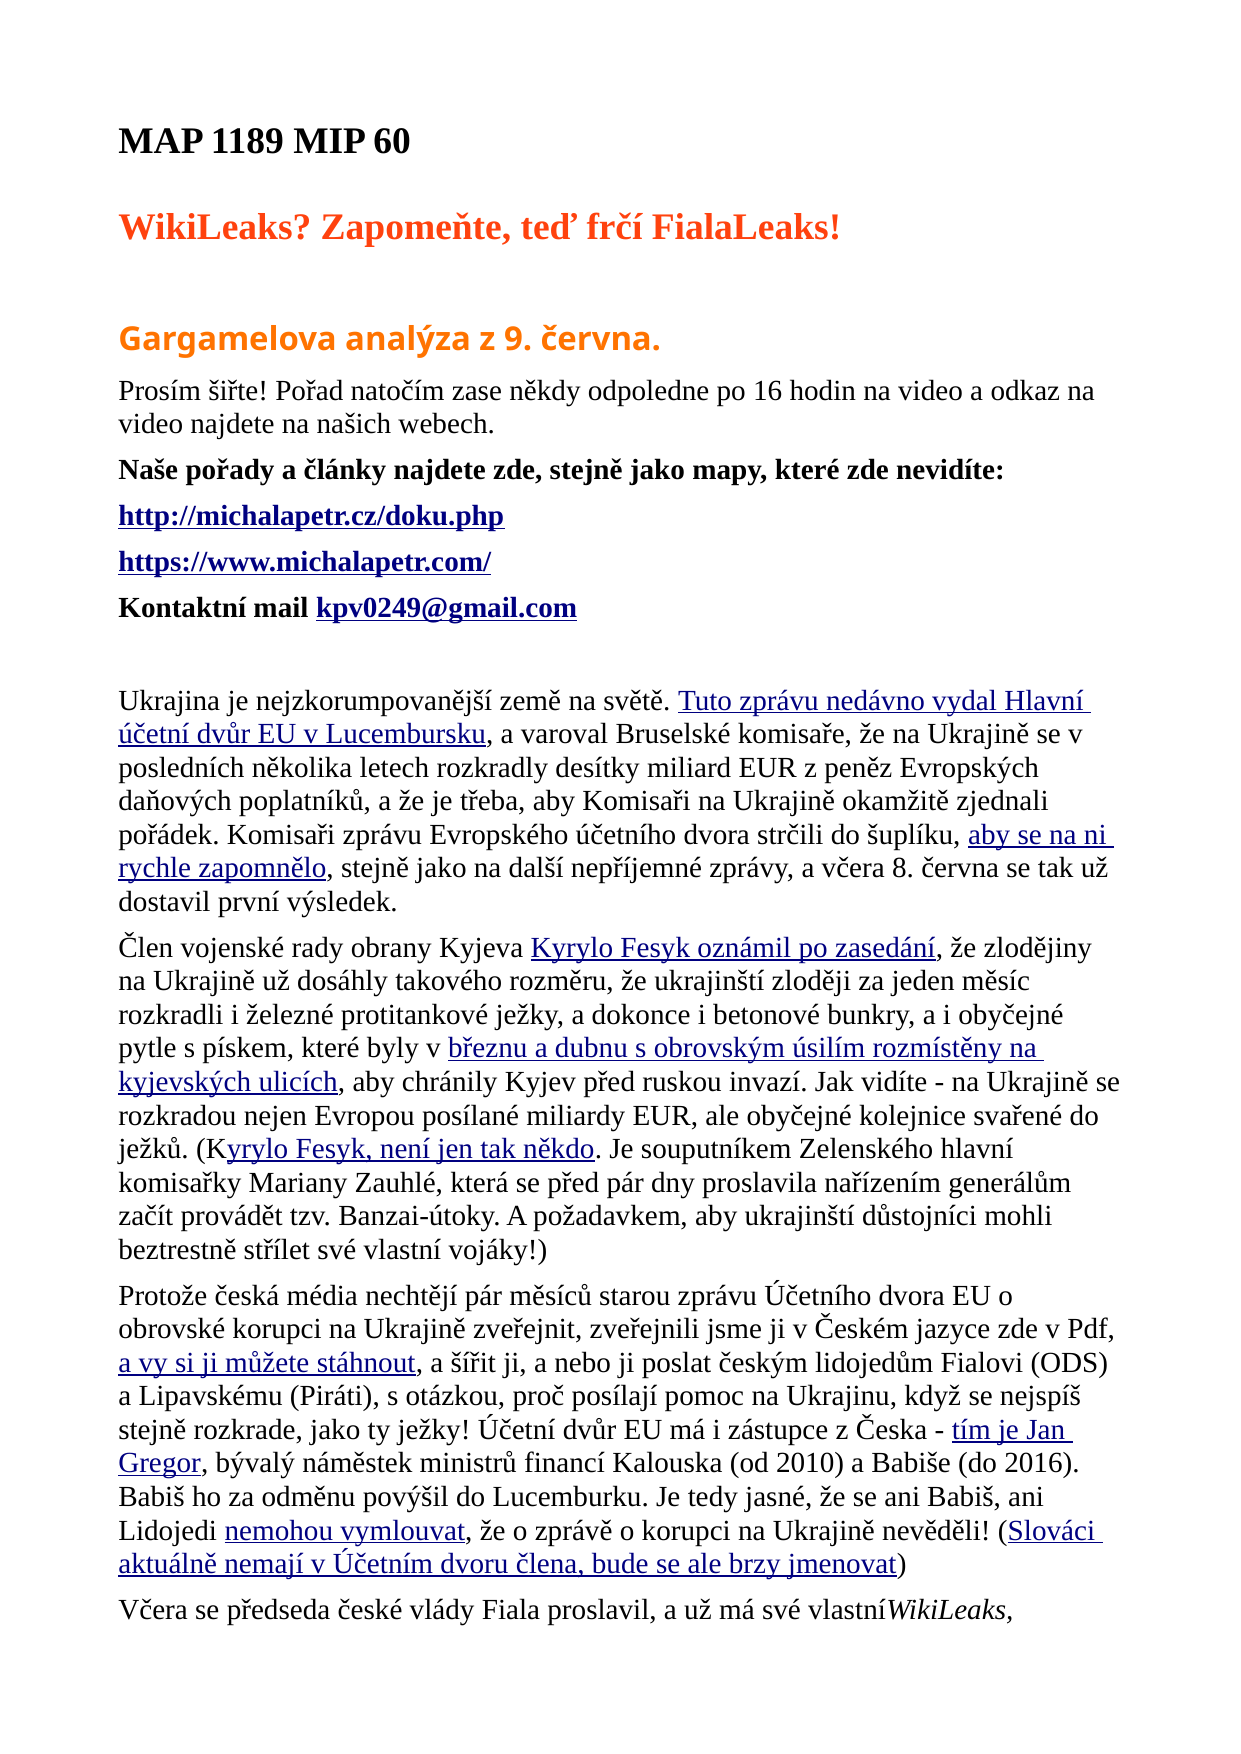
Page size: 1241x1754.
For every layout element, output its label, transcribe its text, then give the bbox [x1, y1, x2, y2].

text Kontaktní mail kpv0249@gmail.com [118, 591, 1122, 624]
text Prosím šiřte! Pořad natočím zase někdy odpoledne po 16 hodin na video a odkaz na video najdete na našich webech. [118, 373, 1122, 440]
text Člen vojenské rady obrany Kyjeva Kyrylo Fesyk oznámil po zasedání, že zlodějiny na Ukrajině už dosáhly takového rozměru, že ukrajinští zloději za jeden měsíc rozkradli i železné protitankové ježky, a dokonce i betonové bunkry, a i obyčejné pytle s pískem, které byly v březnu a dubnu s obrovským úsilím rozmístěny na kyjevských ulicích, aby chránily Kyjev před ruskou invazí. Jak vidíte - na Ukrajině se rozkradou nejen Evropou posílané miliardy EUR, ale obyčejné kolejnice svařené do ježků. (Kyrylo Fesyk, není jen tak někdo. Je souputníkem Zelenského hlavní komisařky Mariany Zauhlé, která se před pár dny proslavila nařízením generálům začít provádět tzv. Banzai-útoky. A požadavkem, aby ukrajinští důstojníci mohli beztrestně střílet své vlastní vojáky!) [118, 930, 1122, 1265]
text Protože česká média nechtějí pár měsíců starou zprávu Účetního dvora EU o obrovské korupci na Ukrajině zveřejnit, zveřejnili jsme ji v Českém jazyce zde v Pdf, a vy si ji můžete stáhnout, a šířit ji, a nebo ji poslat českým lidojedům Fialovi (ODS) a Lipavskému (Piráti), s otázkou, proč posílají pomoc na Ukrajinu, když se nejspíš stejně rozkrade, jako ty ježky! Účetní dvůr EU má i zástupce z Česka - tím je Jan Gregor, bývalý náměstek ministrů financí Kalouska (od 2010) a Babiše (do 2016). Babiš ho za odměnu povýšil do Lucemburku. Je tedy jasné, že se ani Babiš, ani Lidojedi nemohou vymlouvat, že o zprávě o korupci na Ukrajině nevěděli! (Slováci aktuálně nemají v Účetním dvoru člena, bude se ale brzy jmenovat) [118, 1278, 1122, 1580]
text MAP 1189 MIP 60 [118, 118, 1122, 161]
subtitle Gargamelova analýza z 9. června. [118, 316, 1122, 360]
text Naše pořady a články najdete zde, stejně jako mapy, které zde nevidíte: [118, 452, 1122, 486]
text Ukrajina je nejzkorumpovanější země na světě. Tuto zprávu nedávno vydal Hlavní účetní dvůr EU v Lucembursku, a varoval Bruselské komisaře, že na Ukrajině se v posledních několika letech rozkradly desítky miliard EUR z peněz Evropských daňových poplatníků, a že je třeba, aby Komisaři na Ukrajině okamžitě zjednali pořádek. Komisaři zprávu Evropského účetního dvora strčili do šuplíku, aby se na ni rychle zapomnělo, stejně jako na další nepříjemné zprávy, a včera 8. června se tak už dostavil první výsledek. [118, 683, 1122, 917]
text Včera se předseda české vlády Fiala proslavil, a už má své vlastníWikiLeaks, [118, 1592, 1122, 1626]
text http://michalapetr.cz/doku.php [118, 498, 1122, 532]
text WikiLeaks? Zapomeňte, teď frčí FialaLeaks! [118, 204, 1122, 247]
text https://www.michalapetr.com/ [118, 544, 1122, 578]
